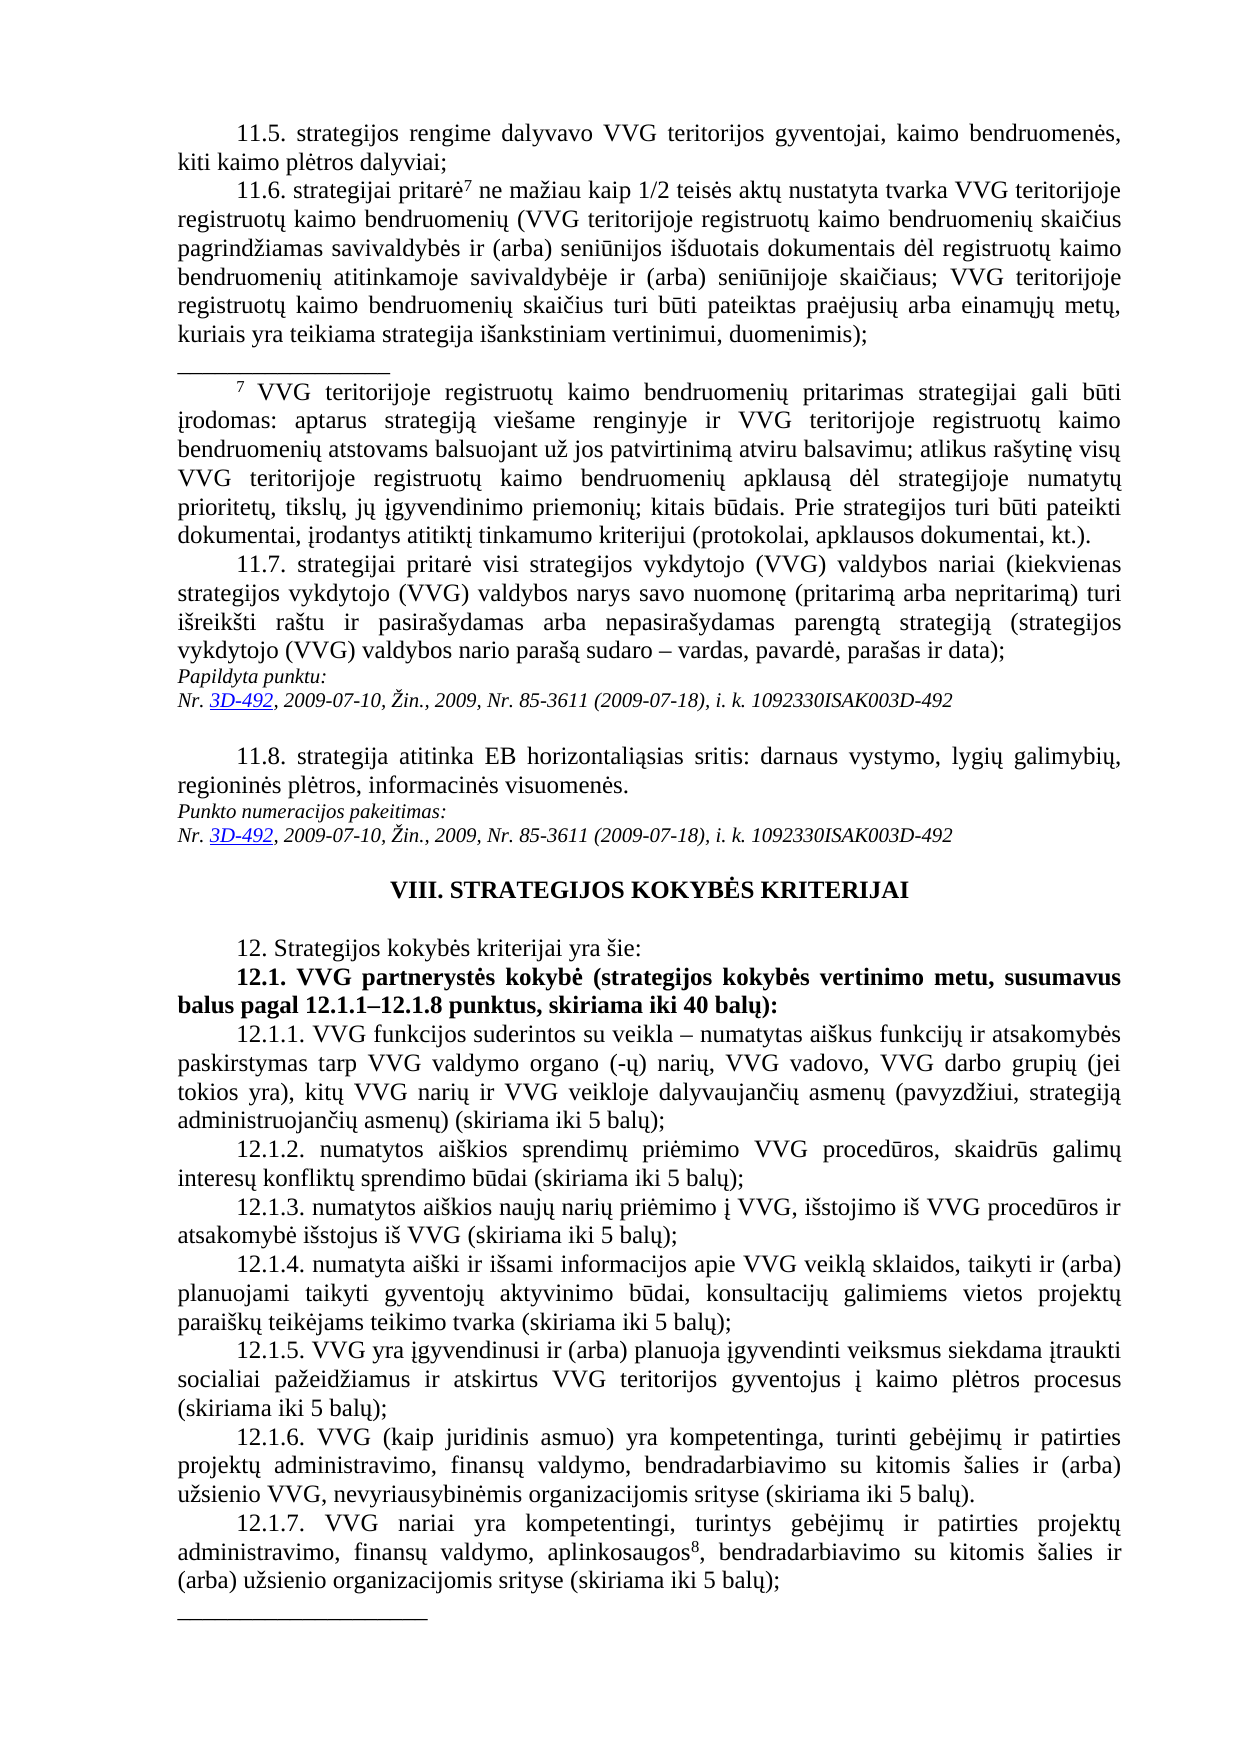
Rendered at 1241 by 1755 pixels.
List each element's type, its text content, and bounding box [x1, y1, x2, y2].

text 12.1. VVG partnerystės kokybė (strategijos kokybės vertinimo metu, susumavus balus pagal 12.1.1–12.1.8 punktus, skiriama iki 40 balų): [177, 962, 1122, 1019]
text 11.7. strategijai pritarė visi strategijos vykdytojo (VVG) valdybos nariai (kiekvienas strategijos vykdytojo (VVG) valdybos narys savo nuomonę (pritarimą arba nepritarimą) turi išreikšti raštu ir pasirašydamas arba nepasirašydamas parengtą strategiją (strategijos vykdytojo (VVG) valdybos nario parašą sudaro – vardas, pavardė, parašas ir data); [177, 549, 1122, 664]
text ____________________ [177, 1594, 1122, 1623]
text 12.1.7. VVG nariai yra kompetentingi, turintys gebėjimų ir patirties projektų administravimo, finansų valdymo, aplinkosaugos8, bendradarbiavimo su kitomis šalies ir (arba) užsienio organizacijomis srityse (skiriama iki 5 balų); [177, 1508, 1122, 1594]
text Nr. 3D-492, 2009-07-10, Žin., 2009, Nr. 85-3611 (2009-07-18), i. k. 1092330ISAK003D-492 [177, 688, 1122, 712]
text 12.1.6. VVG (kaip juridinis asmuo) yra kompetentinga, turinti gebėjimų ir patirties projektų administravimo, finansų valdymo, bendradarbiavimo su kitomis šalies ir (arba) užsienio VVG, nevyriausybinėmis organizacijomis srityse (skiriama iki 5 balų). [177, 1422, 1122, 1508]
text 11.5. strategijos rengime dalyvavo VVG teritorijos gyventojai, kaimo bendruomenės, kiti kaimo plėtros dalyviai; [177, 118, 1122, 176]
text _________________ [177, 348, 1122, 377]
text 12.1.2. numatytos aiškios sprendimų priėmimo VVG procedūros, skaidrūs galimų interesų konfliktų sprendimo būdai (skiriama iki 5 balų); [177, 1134, 1122, 1192]
text 11.8. strategija atitinka EB horizontaliąsias sritis: darnaus vystymo, lygių galimybių, regioninės plėtros, informacinės visuomenės. [177, 741, 1122, 799]
text VIII. STRATEGIJOS KOKYBĖS KRITERIJAI [177, 876, 1122, 904]
text Papildyta punktu: [177, 664, 1122, 688]
text 12. Strategijos kokybės kriterijai yra šie: [177, 933, 1122, 962]
text Nr. 3D-492, 2009-07-10, Žin., 2009, Nr. 85-3611 (2009-07-18), i. k. 1092330ISAK003D-492 [177, 823, 1122, 847]
text Punkto numeracijos pakeitimas: [177, 799, 1122, 823]
text 12.1.1. VVG funkcijos suderintos su veikla – numatytas aiškus funkcijų ir atsakomybės paskirstymas tarp VVG valdymo organo (-ų) narių, VVG vadovo, VVG darbo grupių (jei tokios yra), kitų VVG narių ir VVG veikloje dalyvaujančių asmenų (pavyzdžiui, strategiją administruojančių asmenų) (skiriama iki 5 balų); [177, 1019, 1122, 1134]
text 12.1.4. numatyta aiški ir išsami informacijos apie VVG veiklą sklaidos, taikyti ir (arba) planuojami taikyti gyventojų aktyvinimo būdai, konsultacijų galimiems vietos projektų paraiškų teikėjams teikimo tvarka (skiriama iki 5 balų); [177, 1249, 1122, 1336]
text 12.1.5. VVG yra įgyvendinusi ir (arba) planuoja įgyvendinti veiksmus siekdama įtraukti socialiai pažeidžiamus ir atskirtus VVG teritorijos gyventojus į kaimo plėtros procesus (skiriama iki 5 balų); [177, 1336, 1122, 1422]
text 11.6. strategijai pritarė7 ne mažiau kaip 1/2 teisės aktų nustatyta tvarka VVG teritorijoje registruotų kaimo bendruomenių (VVG teritorijoje registruotų kaimo bendruomenių skaičius pagrindžiamas savivaldybės ir (arba) seniūnijos išduotais dokumentais dėl registruotų kaimo bendruomenių atitinkamoje savivaldybėje ir (arba) seniūnijoje skaičiaus; VVG teritorijoje registruotų kaimo bendruomenių skaičius turi būti pateiktas praėjusių arba einamųjų metų, kuriais yra teikiama strategija išankstiniam vertinimui, duomenimis); [177, 176, 1122, 348]
text 12.1.3. numatytos aiškios naujų narių priėmimo į VVG, išstojimo iš VVG procedūros ir atsakomybė išstojus iš VVG (skiriama iki 5 balų); [177, 1192, 1122, 1249]
text 7 VVG teritorijoje registruotų kaimo bendruomenių pritarimas strategijai gali būti įrodomas: aptarus strategiją viešame renginyje ir VVG teritorijoje registruotų kaimo bendruomenių atstovams balsuojant už jos patvirtinimą atviru balsavimu; atlikus rašytinę visų VVG teritorijoje registruotų kaimo bendruomenių apklausą dėl strategijoje numatytų prioritetų, tikslų, jų įgyvendinimo priemonių; kitais būdais. Prie strategijos turi būti pateikti dokumentai, įrodantys atitiktį tinkamumo kriterijui (protokolai, apklausos dokumentai, kt.). [177, 377, 1122, 549]
